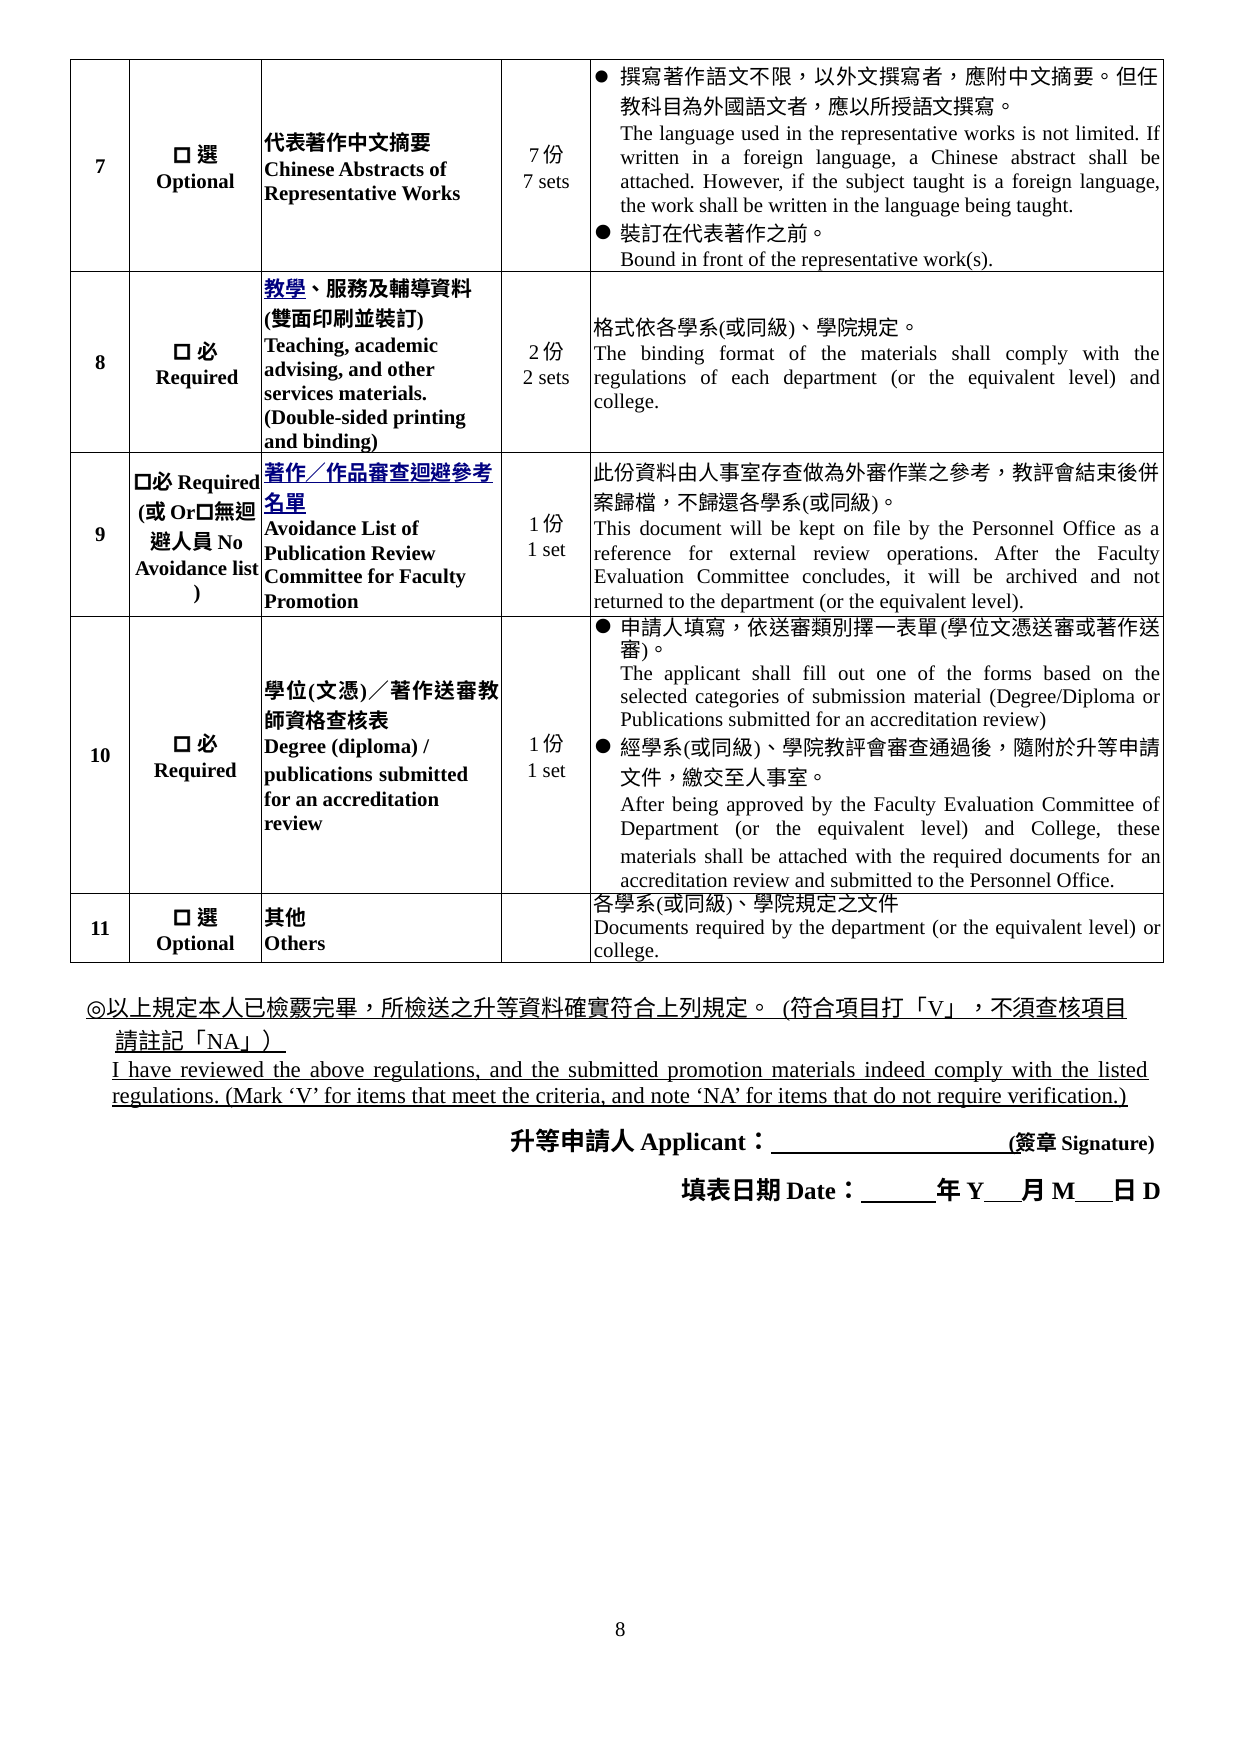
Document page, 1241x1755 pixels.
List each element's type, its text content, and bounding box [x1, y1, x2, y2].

table_cell  必 Required [130, 272, 261, 452]
table_cell 格式依各學系(或同級)、學院規定。 The binding format of the materials shall comply with the regulations of each department (or the equivalent level) and college. [591, 272, 1163, 452]
table_cell 9 [71, 453, 129, 616]
table_cell 各學系(或同級)、學院規定之文件 Documents required by the department (or the equivalent level) or college. [591, 894, 1163, 962]
table_cell 教學、服務及輔導資料(雙面印刷並裝訂) Teaching, academic advising, and other services materials. (Double-sided printing and binding) [262, 272, 501, 452]
table_cell 其他 Others [262, 894, 501, 962]
table_cell 代表著作中文摘要 Chinese Abstracts of Representative Works [262, 60, 501, 271]
table_cell 撰寫著作語文不限，以外文撰寫者，應附中文摘要。但任教科目為外國語文者，應以所授語文撰寫。 The language used in the representative works is not limited. If written in a foreign language, a Chinese abstract shall be attached. However, if the subject taught is a foreign language, the work shall be written in the language being taught. 裝訂在代表著作之前。 Bound in front of the representative work(s). [591, 60, 1163, 271]
table_cell 11 [71, 894, 129, 962]
table_cell 2份 2 sets [502, 272, 590, 452]
table_cell ◎以上規定本人已檢覈完畢，所檢送之升等資料確實符合上列規定。 (符合項目打「V」，不須查核項目請註記「NA」） I have reviewed the above regulations, and the submitted promotion materials indeed comply with the listed regulations. (Mark ‘V’ for items that meet the criteria, and note ‘NA’ for items that do not require verification.) 升等申請人Applicant： (簽章Signature) 填表日期Date： 年Y 月M 日D [71, 963, 1163, 1222]
table_cell [502, 894, 590, 962]
table_cell  選 Optional [130, 894, 261, 962]
table_cell 1份 1 set [502, 617, 590, 892]
table_cell 申請人填寫，依送審類別擇一表單(學位文憑送審或著作送審)。 The applicant shall fill out one of the forms based on the selected categories of submission material (Degree/Diploma or Publications submitted for an accreditation review) 經學系(或同級)、學院教評會審查通過後，隨附於升等申請文件，繳交至人事室。 After being approved by the Faculty Evaluation Committee of Department (or the equivalent level) and College, these materials shall be attached with the required documents for an accreditation review and submitted to the Personnel Office. [591, 617, 1163, 892]
table_cell  必 Required [130, 617, 261, 892]
table_cell 必Required (或Or無迴避人員No Avoidance list ) [130, 453, 261, 616]
table_cell 7份 7 sets [502, 60, 590, 271]
table_cell 著作／作品審查迴避參考名單 Avoidance List of Publication Review Committee for Faculty Promotion [262, 453, 501, 616]
table_cell 8 [71, 272, 129, 452]
table_cell  選 Optional [130, 60, 261, 271]
table_cell 1份 1 set [502, 453, 590, 616]
table_cell 此份資料由人事室存查做為外審作業之參考，教評會結束後併案歸檔，不歸還各學系(或同級)。 This document will be kept on file by the Personnel Office as a reference for external review operations. After the Faculty Evaluation Committee concludes, it will be archived and not returned to the department (or the equivalent level). [591, 453, 1163, 616]
table_cell 7 [71, 60, 129, 271]
table_cell 10 [71, 617, 129, 892]
table_cell 學位(文憑)／著作送審教師資格查核表 Degree (diploma) / publications submitted for an accreditation review [262, 617, 501, 892]
